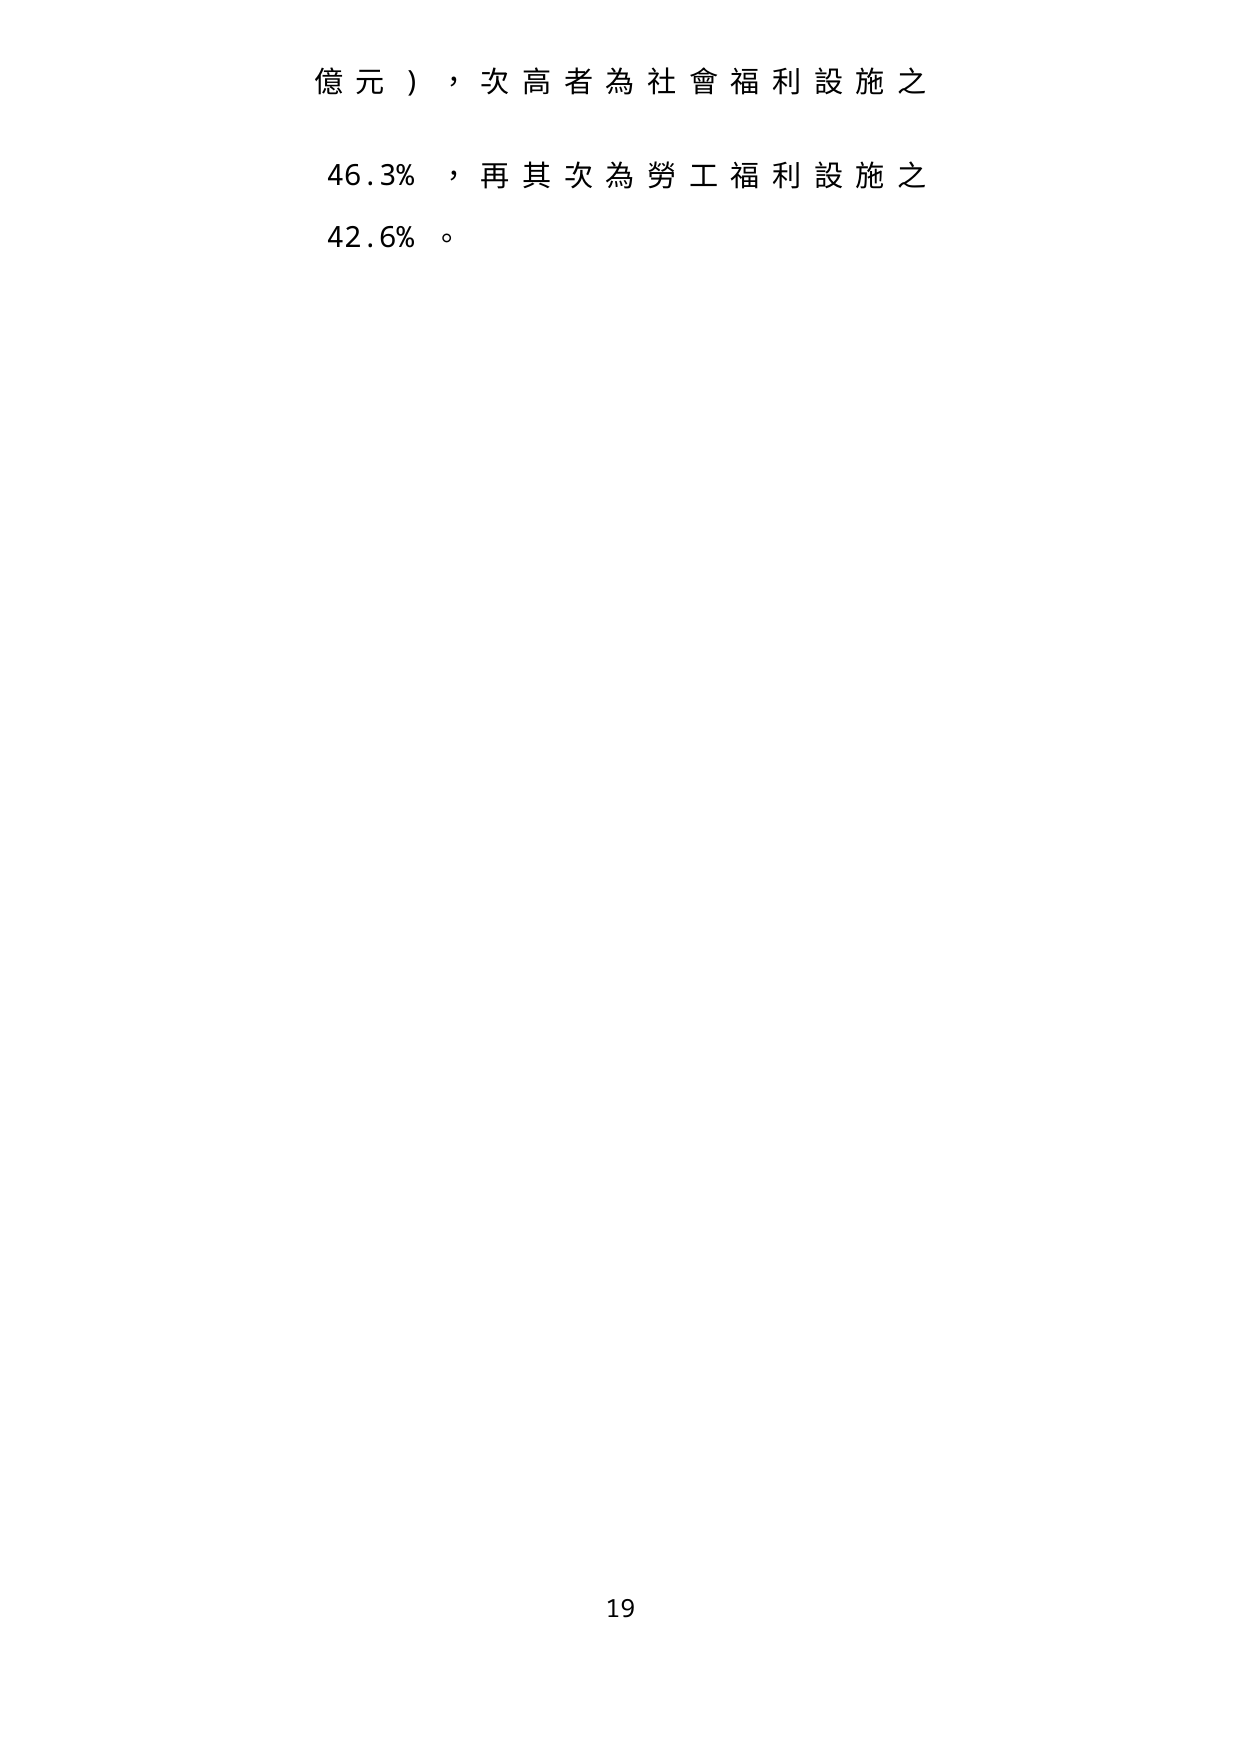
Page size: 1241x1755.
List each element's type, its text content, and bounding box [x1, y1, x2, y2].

text 億元)，次高者為社會福利設施之46.3%，再其次為勞工福利設施之42.6%。 [271, 7, 1058, 257]
